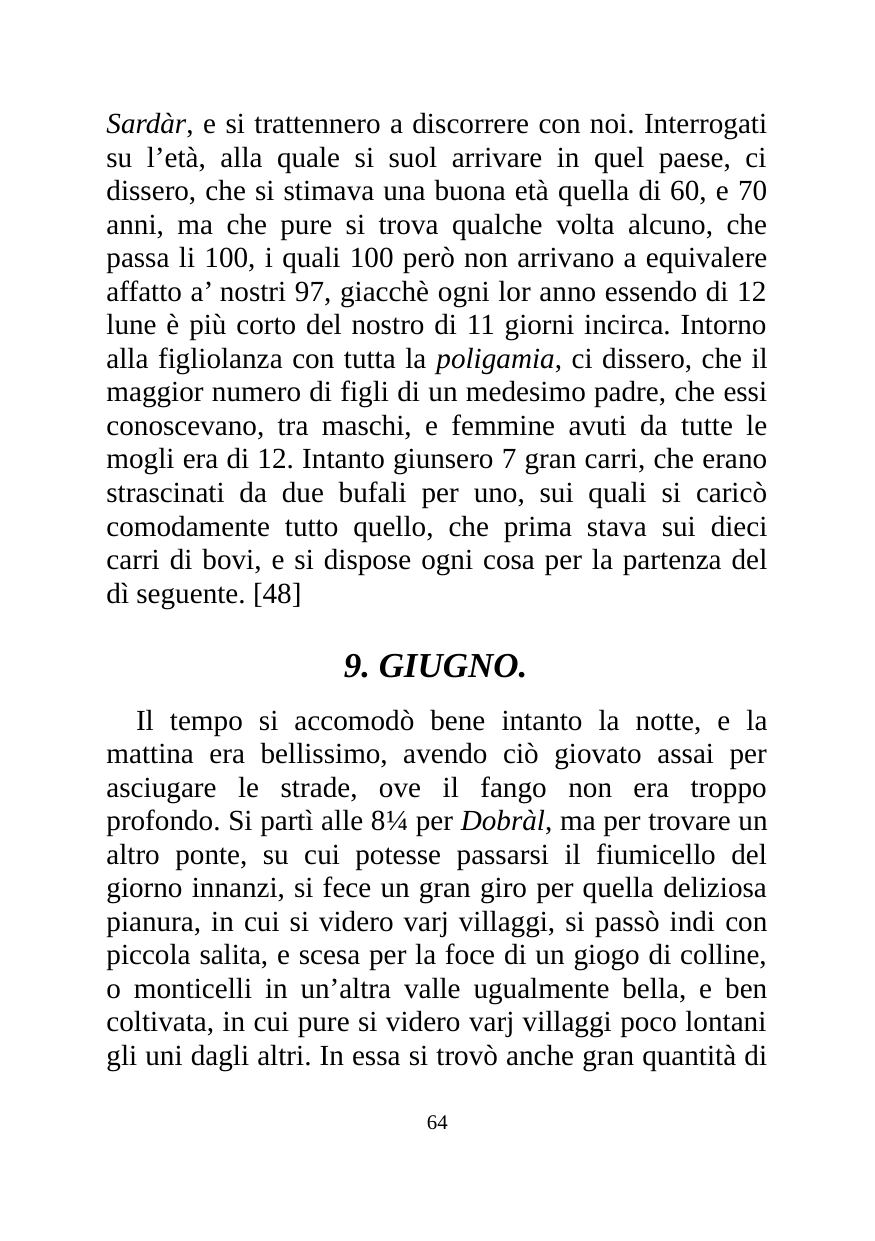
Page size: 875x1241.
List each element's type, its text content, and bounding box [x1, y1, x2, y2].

text Il tempo si accomodò bene intanto la notte, e la mattina era bellissimo, avendo ciò giovato assai per asciugare le strade, ove il fango non era troppo profondo. Si partì alle 8¼ per Dobràl, ma per trovare un altro ponte, su cui potesse passarsi il fiumicello del giorno innanzi, si fece un gran giro per quella deliziosa pianura, in cui si videro varj villaggi, si passò indi con piccola salita, e scesa per la foce di un giogo di colline, o monticelli in un’altra valle ugualmente bella, e ben coltivata, in cui pure si videro varj villaggi poco lontani gli uni dagli altri. In essa si trovò anche gran quantità di [106, 703, 768, 1072]
text Sardàr, e si trattennero a discorrere con noi. Interrogati su l’età, alla quale si suol arrivare in quel paese, ci dissero, che si stimava una buona età quella di 60, e 70 anni, ma che pure si trova qualche volta alcuno, che passa li 100, i quali 100 però non arrivano a equivalere affatto a’ nostri 97, giacchè ogni lor anno essendo di 12 lune è più corto del nostro di 11 giorni incirca. Intorno alla figliolanza con tutta la poligamia, ci dissero, che il maggior numero di figli di un medesimo padre, che essi conoscevano, tra maschi, e femmine avuti da tutte le mogli era di 12. Intanto giunsero 7 gran carri, che erano strascinati da due bufali per uno, sui quali si caricò comodamente tutto quello, che prima stava sui dieci carri di bovi, e si dispose ogni cosa per la partenza del dì seguente. [48] [106, 106, 768, 609]
subtitle 9. GIUGNO. [106, 645, 768, 685]
